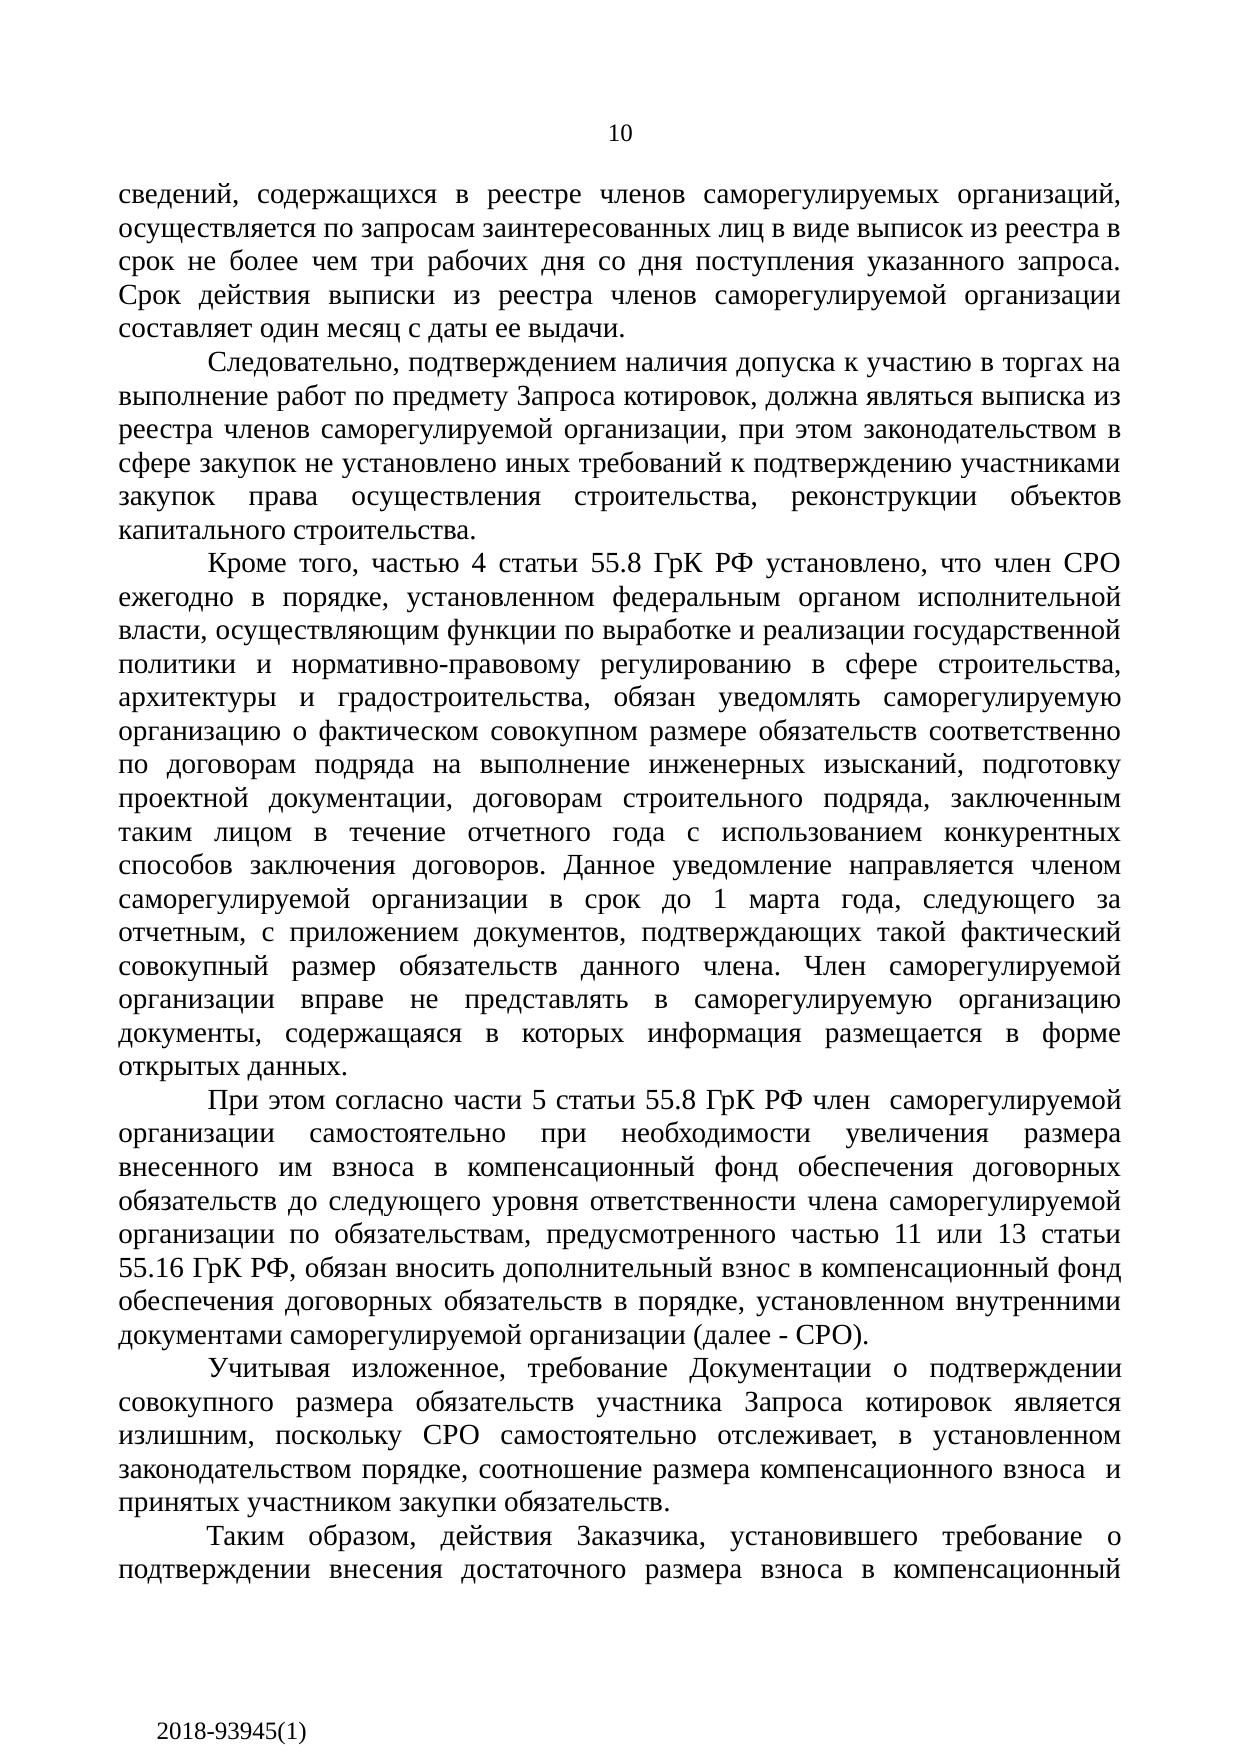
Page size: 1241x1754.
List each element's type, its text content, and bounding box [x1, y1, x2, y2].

text Учитывая изложенное, требование Документации о подтверждении совокупного размера обязательств участника Запроса котировок является излишним, поскольку СРО самостоятельно отслеживает, в установленном законодательством порядке, соотношение размера компенсационного взноса и принятых участником закупки обязательств. [118, 1350, 1122, 1518]
text Следовательно, подтверждением наличия допуска к участию в торгах на выполнение работ по предмету Запроса котировок, должна являться выписка из реестра членов саморегулируемой организации, при этом законодательством в сфере закупок не установлено иных требований к подтверждению участниками закупок права осуществления строительства, реконструкции объектов капитального строительства. [118, 344, 1122, 545]
text Кроме того, частью 4 статьи 55.8 ГрК РФ установлено, что член СРО ежегодно в порядке, установленном федеральным органом исполнительной власти, осуществляющим функции по выработке и реализации государственной политики и нормативно-правовому регулированию в сфере строительства, архитектуры и градостроительства, обязан уведомлять саморегулируемую организацию о фактическом совокупном размере обязательств соответственно по договорам подряда на выполнение инженерных изысканий, подготовку проектной документации, договорам строительного подряда, заключенным таким лицом в течение отчетного года с использованием конкурентных способов заключения договоров. Данное уведомление направляется членом саморегулируемой организации в срок до 1 марта года, следующего за отчетным, с приложением документов, подтверждающих такой фактический совокупный размер обязательств данного члена. Член саморегулируемой организации вправе не представлять в саморегулируемую организацию документы, содержащаяся в которых информация размещается в форме открытых данных. [118, 545, 1122, 1082]
text Таким образом, действия Заказчика, установившего требование о подтверждении внесения достаточного размера взноса в компенсационный [118, 1518, 1122, 1585]
text При этом согласно части 5 статьи 55.8 ГрК РФ член саморегулируемой организации самостоятельно при необходимости увеличения размера внесенного им взноса в компенсационный фонд обеспечения договорных обязательств до следующего уровня ответственности члена саморегулируемой организации по обязательствам, предусмотренного частью 11 или 13 статьи 55.16 ГрК РФ, обязан вносить дополнительный взнос в компенсационный фонд обеспечения договорных обязательств в порядке, установленном внутренними документами саморегулируемой организации (далее - СРО). [118, 1082, 1122, 1350]
text сведений, содержащихся в реестре членов саморегулируемых организаций, осуществляется по запросам заинтересованных лиц в виде выписок из реестра в срок не более чем три рабочих дня со дня поступления указанного запроса. Срок действия выписки из реестра членов саморегулируемой организации составляет один месяц с даты ее выдачи. [118, 176, 1122, 344]
